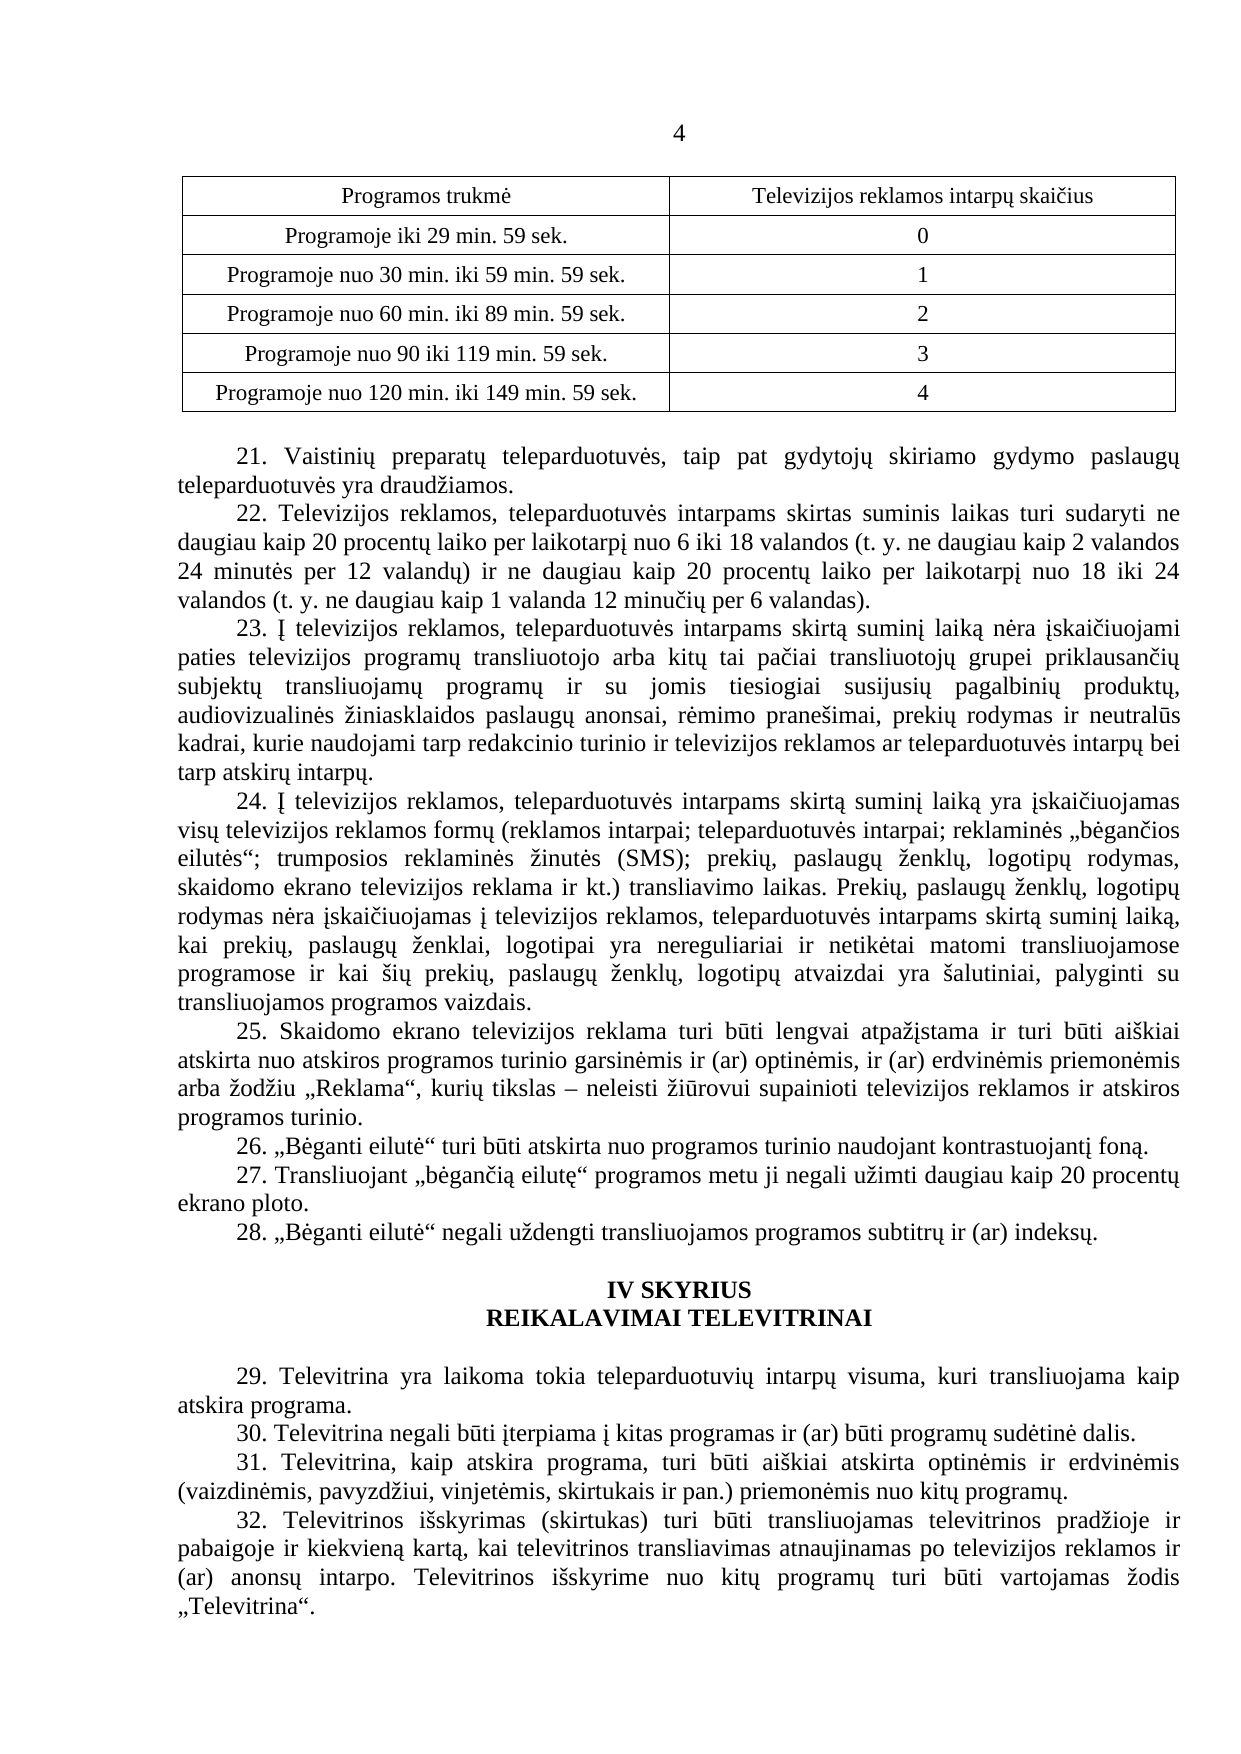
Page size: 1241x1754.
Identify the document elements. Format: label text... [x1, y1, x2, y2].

text 30. Televitrina negali būti įterpiama į kitas programas ir (ar) būti programų sudėtinė dalis. [177, 1418, 1181, 1447]
text 21. Vaistinių preparatų teleparduotuvės, taip pat gydytojų skiriamo gydymo paslaugų teleparduotuvės yra draudžiamos. [177, 441, 1181, 498]
table_cell Programoje nuo 120 min. iki 149 min. 59 sek. [183, 373, 669, 411]
table_cell 3 [670, 334, 1175, 372]
text 26. „Bėganti eilutė“ turi būti atskirta nuo programos turinio naudojant kontrastuojantį foną. [177, 1131, 1181, 1160]
table_cell Programoje nuo 30 min. iki 59 min. 59 sek. [183, 255, 669, 293]
text REIKALAVIMAI TELEVITRINAI [177, 1303, 1181, 1332]
text 25. Skaidomo ekrano televizijos reklama turi būti lengvai atpažįstama ir turi būti aiškiai atskirta nuo atskiros programos turinio garsinėmis ir (ar) optinėmis, ir (ar) erdvinėmis priemonėmis arba žodžiu „Reklama“, kurių tikslas – neleisti žiūrovui supainioti televizijos reklamos ir atskiros programos turinio. [177, 1016, 1181, 1131]
text 22. Televizijos reklamos, teleparduotuvės intarpams skirtas suminis laikas turi sudaryti ne daugiau kaip 20 procentų laiko per laikotarpį nuo 6 iki 18 valandos (t. y. ne daugiau kaip 2 valandos 24 minutės per 12 valandų) ir ne daugiau kaip 20 procentų laiko per laikotarpį nuo 18 iki 24 valandos (t. y. ne daugiau kaip 1 valanda 12 minučių per 6 valandas). [177, 498, 1181, 613]
table_header Programos trukmė [183, 177, 669, 215]
table_cell Programoje nuo 60 min. iki 89 min. 59 sek. [183, 295, 669, 333]
text 23. Į televizijos reklamos, teleparduotuvės intarpams skirtą suminį laiką nėra įskaičiuojami paties televizijos programų transliuotojo arba kitų tai pačiai transliuotojų grupei priklausančių subjektų transliuojamų programų ir su jomis tiesiogiai susijusių pagalbinių produktų, audiovizualinės žiniasklaidos paslaugų anonsai, rėmimo pranešimai, prekių rodymas ir neutralūs kadrai, kurie naudojami tarp redakcinio turinio ir televizijos reklamos ar teleparduotuvės intarpų bei tarp atskirų intarpų. [177, 613, 1181, 786]
table_cell Programoje iki 29 min. 59 sek. [183, 216, 669, 254]
text 24. Į televizijos reklamos, teleparduotuvės intarpams skirtą suminį laiką yra įskaičiuojamas visų televizijos reklamos formų (reklamos intarpai; teleparduotuvės intarpai; reklaminės „bėgančios eilutės“; trumposios reklaminės žinutės (SMS); prekių, paslaugų ženklų, logotipų rodymas, skaidomo ekrano televizijos reklama ir kt.) transliavimo laikas. Prekių, paslaugų ženklų, logotipų rodymas nėra įskaičiuojamas į televizijos reklamos, teleparduotuvės intarpams skirtą suminį laiką, kai prekių, paslaugų ženklai, logotipai yra nereguliariai ir netikėtai matomi transliuojamose programose ir kai šių prekių, paslaugų ženklų, logotipų atvaizdai yra šalutiniai, palyginti su transliuojamos programos vaizdais. [177, 786, 1181, 1016]
table_cell 0 [670, 216, 1175, 254]
table_header Televizijos reklamos intarpų skaičius [670, 177, 1175, 215]
text 29. Televitrina yra laikoma tokia teleparduotuvių intarpų visuma, kuri transliuojama kaip atskira programa. [177, 1361, 1181, 1418]
text 31. Televitrina, kaip atskira programa, turi būti aiškiai atskirta optinėmis ir erdvinėmis (vaizdinėmis, pavyzdžiui, vinjetėmis, skirtukais ir pan.) priemonėmis nuo kitų programų. [177, 1447, 1181, 1505]
table_cell Programoje nuo 90 iki 119 min. 59 sek. [183, 334, 669, 372]
text 28. „Bėganti eilutė“ negali uždengti transliuojamos programos subtitrų ir (ar) indeksų. [177, 1217, 1181, 1246]
text 32. Televitrinos išskyrimas (skirtukas) turi būti transliuojamas televitrinos pradžioje ir pabaigoje ir kiekvieną kartą, kai televitrinos transliavimas atnaujinamas po televizijos reklamos ir (ar) anonsų intarpo. Televitrinos išskyrime nuo kitų programų turi būti vartojamas žodis „Televitrina“. [177, 1505, 1181, 1620]
text IV SKYRIUS [177, 1275, 1181, 1303]
table_cell 1 [670, 255, 1175, 293]
table_cell 2 [670, 295, 1175, 333]
table_cell 4 [670, 373, 1175, 411]
text 27. Transliuojant „bėgančią eilutę“ programos metu ji negali užimti daugiau kaip 20 procentų ekrano ploto. [177, 1160, 1181, 1217]
